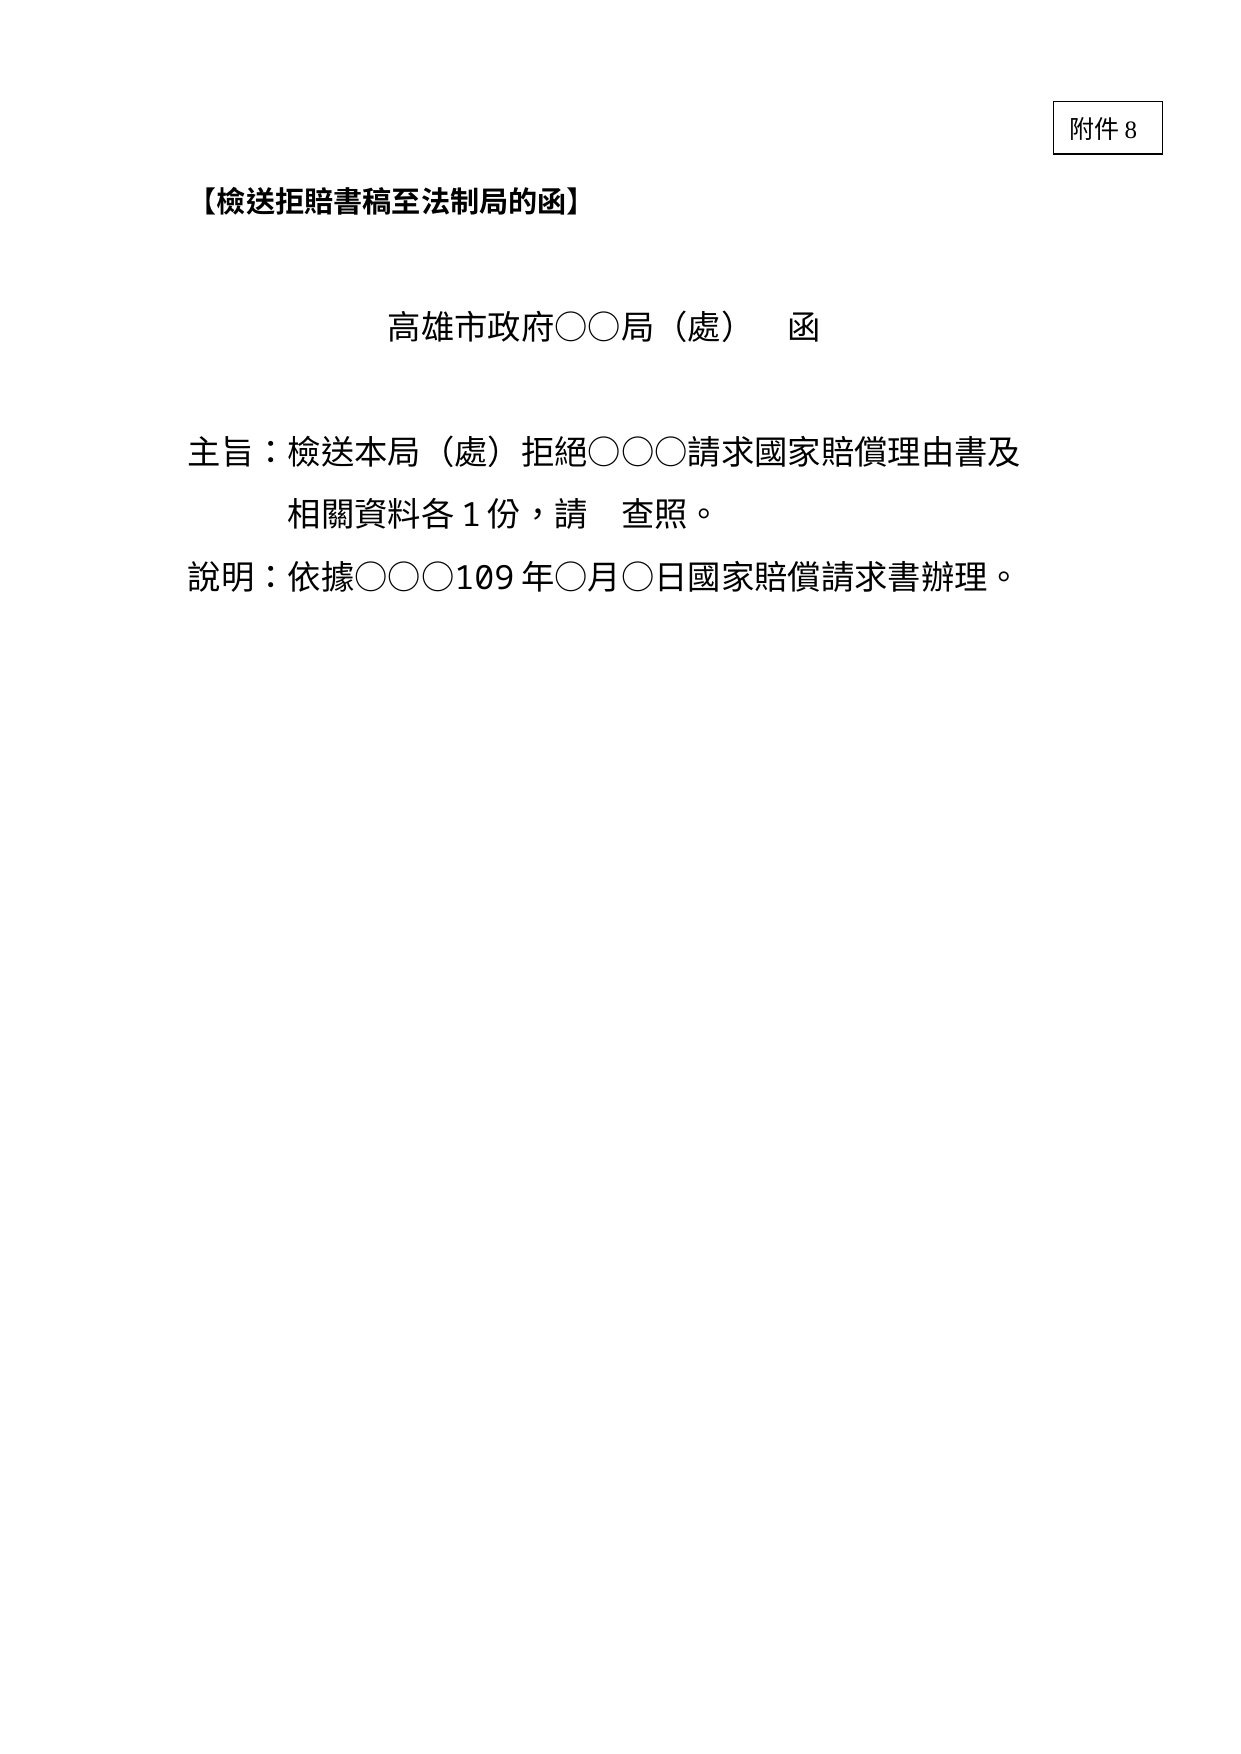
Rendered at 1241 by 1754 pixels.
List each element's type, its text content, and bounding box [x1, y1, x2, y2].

text 附件8 [1069, 110, 1147, 146]
text 【檢送拒賠書稿至法制局的函】 [187, 158, 1053, 221]
text 高雄市政府○○局（處） 函 [187, 283, 1053, 346]
text 主旨：檢送本局（處）拒絕○○○請求國家賠償理由書及相關資料各1份，請 查照。 [187, 408, 1053, 533]
text 說明：依據○○○109年○月○日國家賠償請求書辦理。 [187, 533, 1053, 596]
text [1054, 102, 1162, 153]
